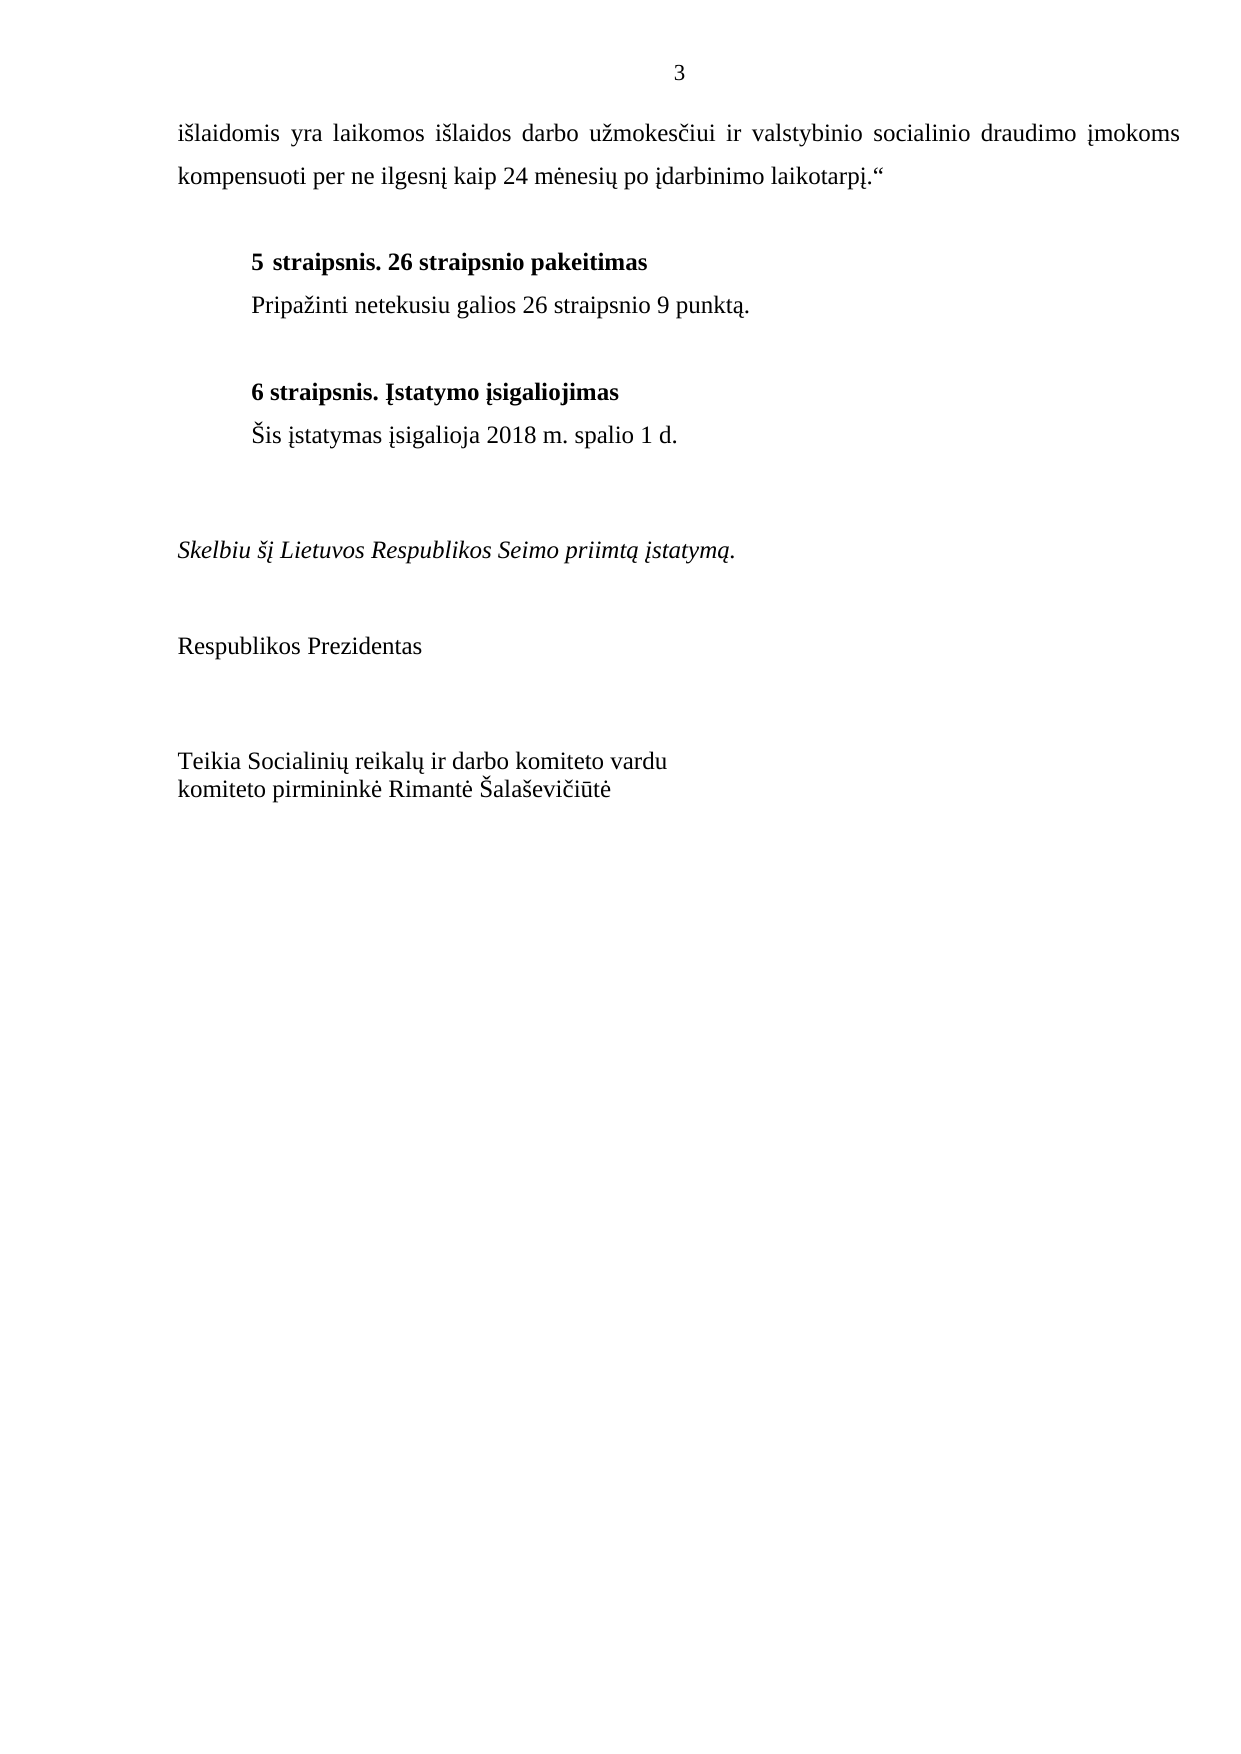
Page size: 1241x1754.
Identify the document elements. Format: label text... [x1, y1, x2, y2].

text 6 straipsnis. Įstatymo įsigaliojimas [177, 377, 1181, 406]
text Šis įstatymas įsigalioja 2018 m. spalio 1 d. [177, 420, 1181, 449]
text komiteto pirmininkė Rimantė Šalaševičiūtė [177, 774, 1181, 803]
text išlaidomis yra laikomos išlaidos darbo užmokesčiui ir valstybinio socialinio draudimo įmokoms kompensuoti per ne ilgesnį kaip 24 mėnesių po įdarbinimo laikotarpį.“ [177, 118, 1181, 190]
text Teikia Socialinių reikalų ir darbo komiteto vardu [177, 746, 1181, 774]
text 5 straipsnis. 26 straipsnio pakeitimas [251, 247, 1181, 276]
text Respublikos Prezidentas [177, 631, 1181, 659]
text Pripažinti netekusiu galios 26 straipsnio 9 punktą. [251, 291, 1181, 319]
text Skelbiu šį Lietuvos Respublikos Seimo priimtą įstatymą. [177, 535, 1181, 564]
